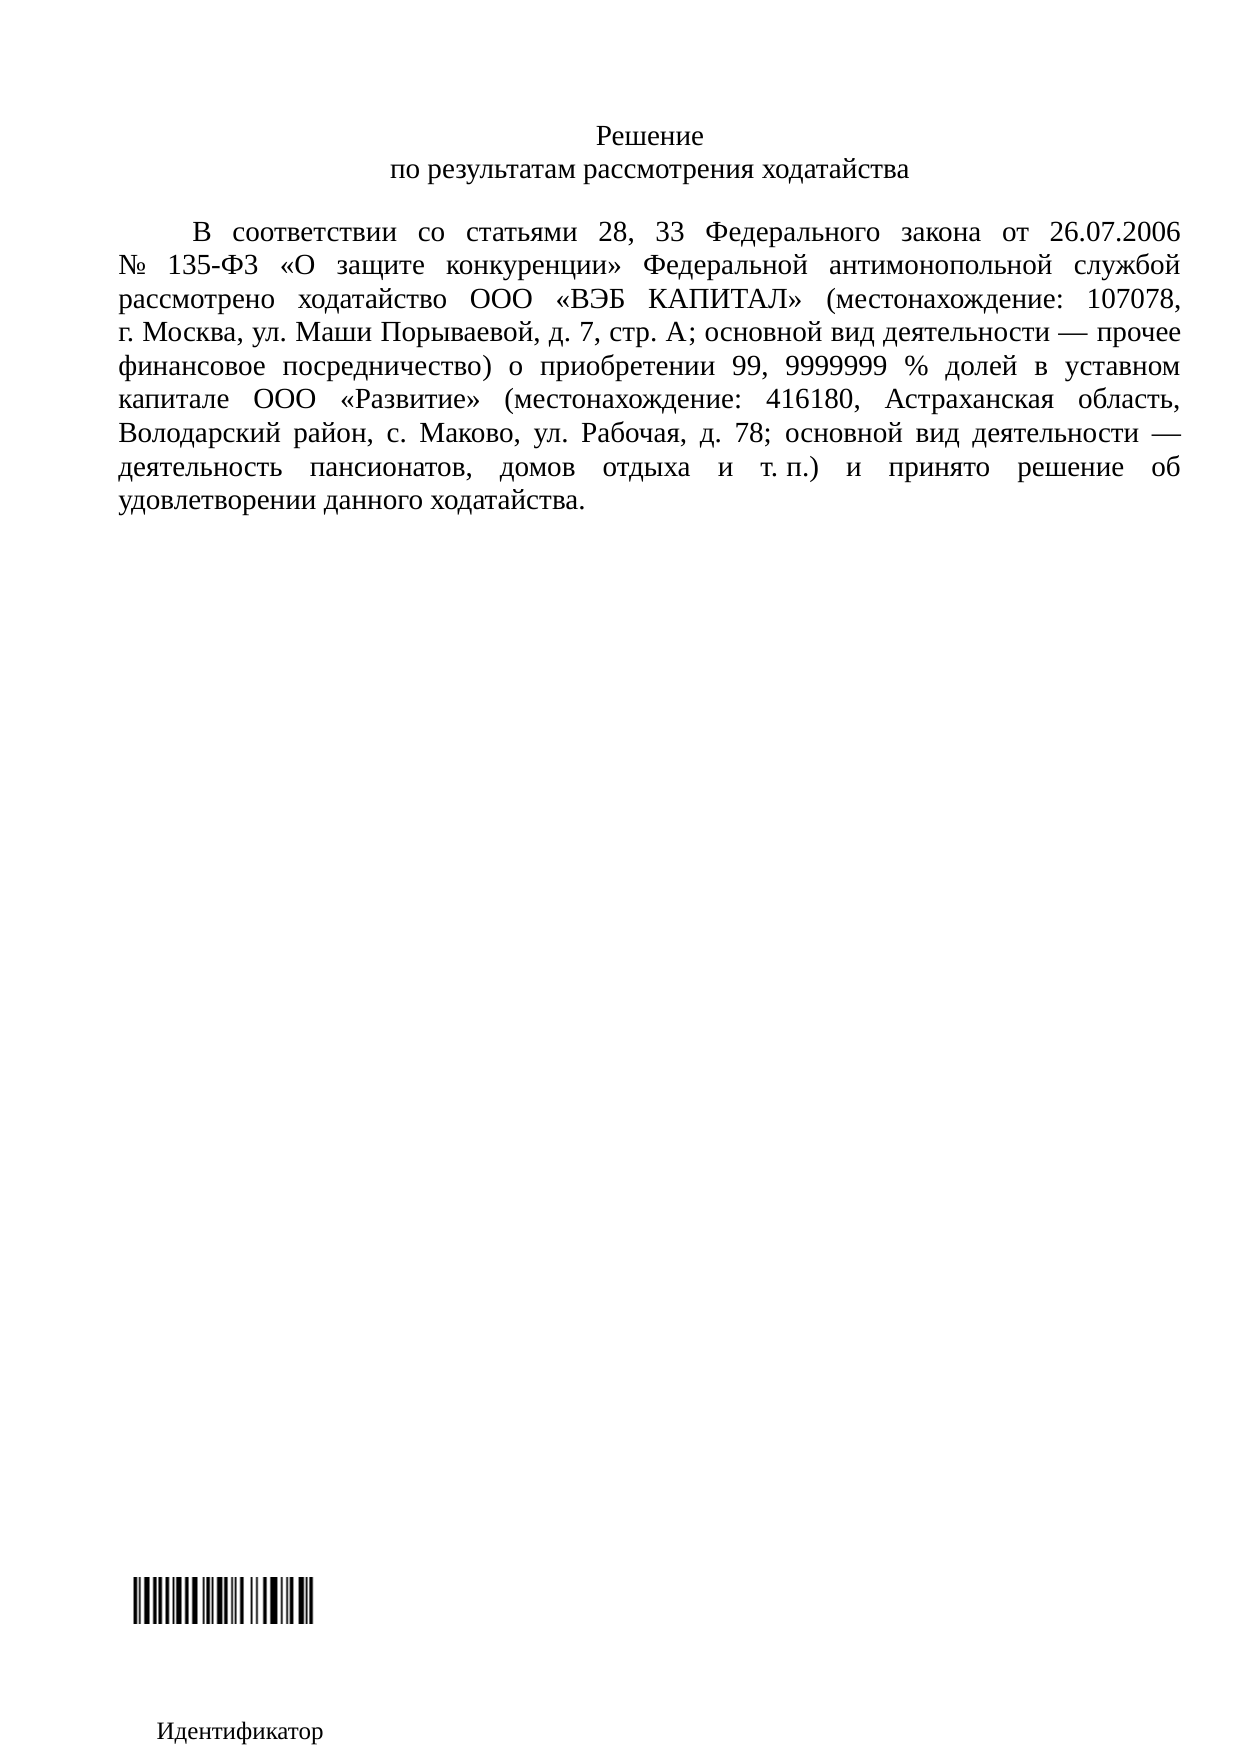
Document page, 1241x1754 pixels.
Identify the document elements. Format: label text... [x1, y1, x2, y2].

text по результатам рассмотрения ходатайства [118, 152, 1181, 185]
text Решение [118, 118, 1181, 152]
text В соответствии со статьями 28, 33 Федерального закона от 26.07.2006 № 135-Ф3 «О защите конкуренции» Федеральной антимонопольной службой рассмотрено ходатайство ООО «ВЭБ КАПИТАЛ» (местонахождение: 107078, г. Москва, ул. Маши Порываевой, д. 7, стр. А; основной вид деятельности — прочее финансовое посредничество) о приобретении 99, 9999999 % долей в уставном капитале ООО «Развитие» (местонахождение: 416180, Астраханская область, Володарский район, с. Маково, ул. Рабочая, д. 78; основной вид деятельности — деятельность пансионатов, домов отдыха и т. п.) и принято решение об удовлетворении данного ходатайства. [118, 214, 1181, 516]
picture [118, 1577, 331, 1624]
